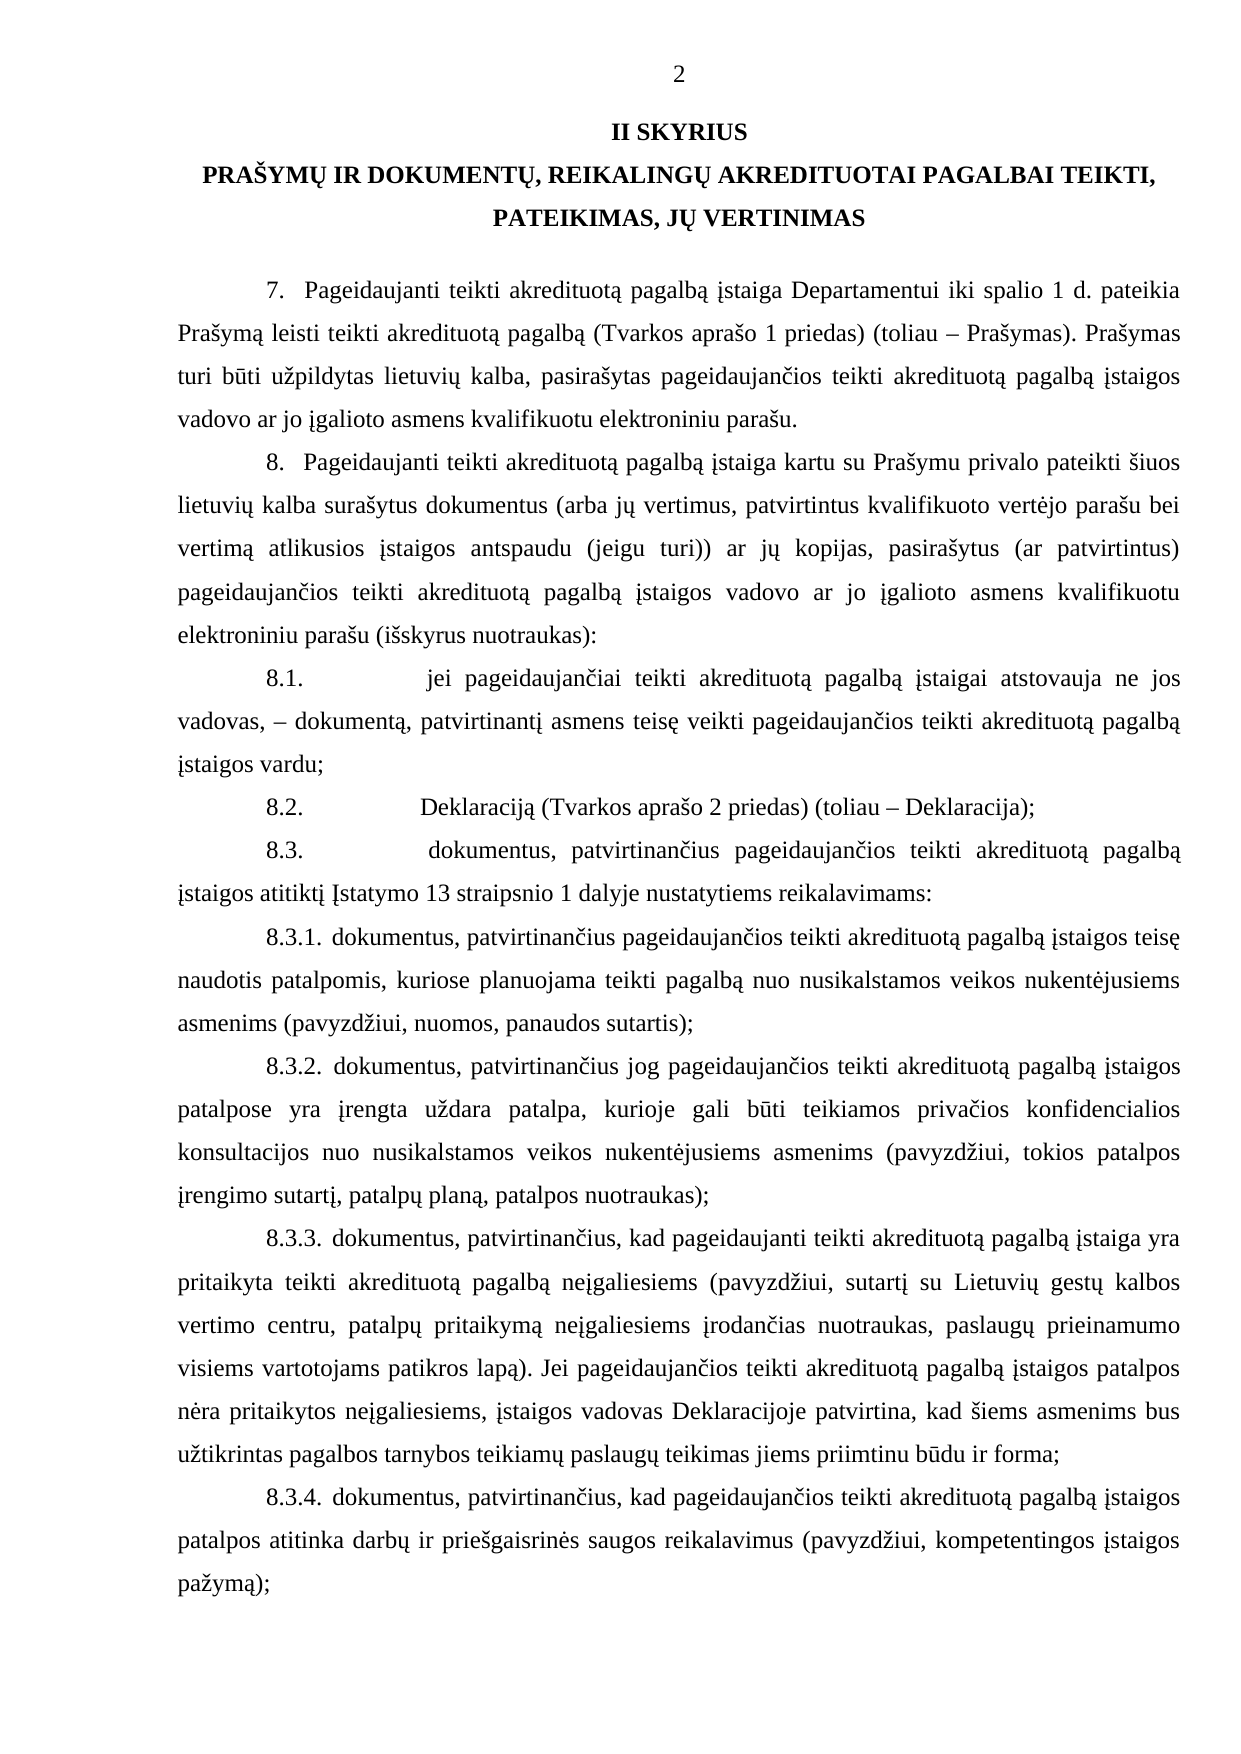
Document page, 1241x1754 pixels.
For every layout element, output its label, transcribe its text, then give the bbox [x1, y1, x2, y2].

text 8.2. Deklaraciją (Tvarkos aprašo 2 priedas) (toliau – Deklaracija); [177, 792, 1181, 821]
text 8.3.1. dokumentus, patvirtinančius pageidaujančios teikti akredituotą pagalbą įstaigos teisę naudotis patalpomis, kuriose planuojama teikti pagalbą nuo nusikalstamos veikos nukentėjusiems asmenims (pavyzdžiui, nuomos, panaudos sutartis); [177, 922, 1181, 1037]
text 8.3.3. dokumentus, patvirtinančius, kad pageidaujanti teikti akredituotą pagalbą įstaiga yra pritaikyta teikti akredituotą pagalbą neįgaliesiems (pavyzdžiui, sutartį su Lietuvių gestų kalbos vertimo centru, patalpų pritaikymą neįgaliesiems įrodančias nuotraukas, paslaugų prieinamumo visiems vartotojams patikros lapą). Jei pageidaujančios teikti akredituotą pagalbą įstaigos patalpos nėra pritaikytos neįgaliesiems, įstaigos vadovas Deklaracijoje patvirtina, kad šiems asmenims bus užtikrintas pagalbos tarnybos teikiamų paslaugų teikimas jiems priimtinu būdu ir forma; [177, 1223, 1181, 1468]
text 8.3.2. dokumentus, patvirtinančius jog pageidaujančios teikti akredituotą pagalbą įstaigos patalpose yra įrengta uždara patalpa, kurioje gali būti teikiamos privačios konfidencialios konsultacijos nuo nusikalstamos veikos nukentėjusiems asmenims (pavyzdžiui, tokios patalpos įrengimo sutartį, patalpų planą, patalpos nuotraukas); [177, 1051, 1181, 1209]
text 8. Pageidaujanti teikti akredituotą pagalbą įstaiga kartu su Prašymu privalo pateikti šiuos lietuvių kalba surašytus dokumentus (arba jų vertimus, patvirtintus kvalifikuoto vertėjo parašu bei vertimą atlikusios įstaigos antspaudu (jeigu turi)) ar jų kopijas, pasirašytus (ar patvirtintus) pageidaujančios teikti akredituotą pagalbą įstaigos vadovo ar jo įgalioto asmens kvalifikuotu elektroniniu parašu (išskyrus nuotraukas): [177, 447, 1181, 648]
text 8.1. jei pageidaujančiai teikti akredituotą pagalbą įstaigai atstovauja ne jos vadovas, – dokumentą, patvirtinantį asmens teisę veikti pageidaujančios teikti akredituotą pagalbą įstaigos vardu; [177, 663, 1181, 778]
text II SKYRIUS [177, 117, 1181, 145]
text 8.3. dokumentus, patvirtinančius pageidaujančios teikti akredituotą pagalbą įstaigos atitiktį Įstatymo 13 straipsnio 1 dalyje nustatytiems reikalavimams: [177, 835, 1181, 907]
text PRAŠYMŲ IR DOKUMENTŲ, REIKALINGŲ AKREDITUOTAI PAGALBAI TEIKTI, PATEIKIMAS, JŲ VERTINIMAS [177, 160, 1181, 232]
text 8.3.4. dokumentus, patvirtinančius, kad pageidaujančios teikti akredituotą pagalbą įstaigos patalpos atitinka darbų ir priešgaisrinės saugos reikalavimus (pavyzdžiui, kompetentingos įstaigos pažymą); [177, 1482, 1181, 1597]
text 7. Pageidaujanti teikti akredituotą pagalbą įstaiga Departamentui iki spalio 1 d. pateikia Prašymą leisti teikti akredituotą pagalbą (Tvarkos aprašo 1 priedas) (toliau – Prašymas). Prašymas turi būti užpildytas lietuvių kalba, pasirašytas pageidaujančios teikti akredituotą pagalbą įstaigos vadovo ar jo įgalioto asmens kvalifikuotu elektroniniu parašu. [177, 275, 1181, 433]
